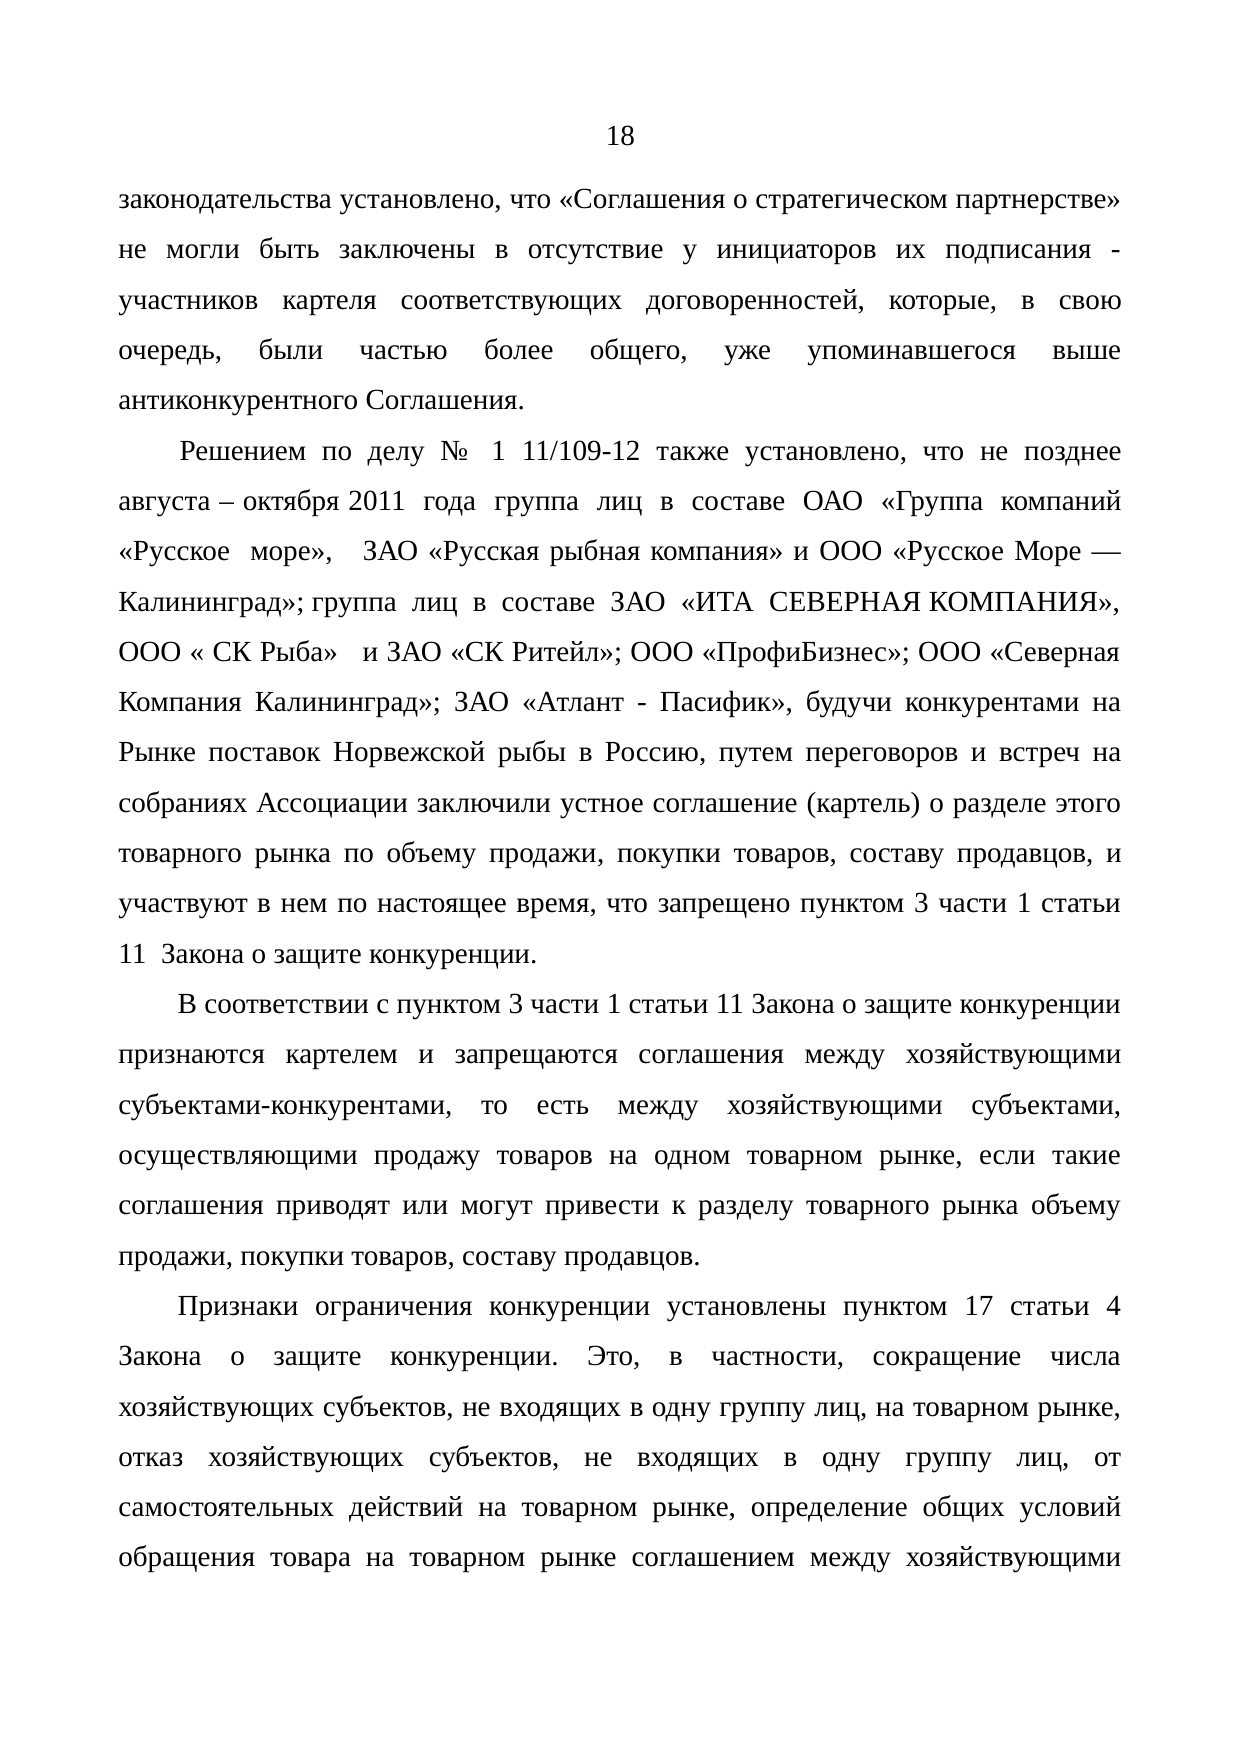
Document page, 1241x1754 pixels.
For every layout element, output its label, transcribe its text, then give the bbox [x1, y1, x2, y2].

text Признаки ограничения конкуренции установлены пунктом 17 статьи 4 Закона о защите конкуренции. Это, в частности, сокращение числа хозяйствующих субъектов, не входящих в одну группу лиц, на товарном рынке, отказ хозяйствующих субъектов, не входящих в одну группу лиц, от самостоятельных действий на товарном рынке, определение общих условий обращения товара на товарном рынке соглашением между хозяйствующими [118, 1288, 1122, 1573]
text Решением по делу № 1 11/109-12 также установлено, что не позднее августа – октября 2011 года группа лиц в составе ОАО «Группа компаний «Русское море», ЗАО «Русская рыбная компания» и ООО «Русское Море — Калининград»; группа лиц в составе ЗАО «ИТА СЕВЕРНАЯ КОМПАНИЯ», ООО « СК Рыба» и ЗАО «СК Ритейл»; ООО «ПрофиБизнес»; ООО «Северная Компания Калининград»; ЗАО «Атлант - Пасифик», будучи конкурентами на Рынке поставок Норвежской рыбы в Россию, путем переговоров и встреч на собраниях Ассоциации заключили устное соглашение (картель) о разделе этого товарного рынка по объему продажи, покупки товаров, составу продавцов, и участвуют в нем по настоящее время, что запрещено пунктом 3 части 1 статьи 11 Закона о защите конкуренции. [118, 433, 1122, 969]
text законодательства установлено, что «Соглашения о стратегическом партнерстве» не могли быть заключены в отсутствие у инициаторов их подписания - участников картеля соответствующих договоренностей, которые, в свою очередь, были частью более общего, уже упоминавшегося выше антиконкурентного Соглашения. [118, 181, 1122, 416]
text В соответствии с пунктом 3 части 1 статьи 11 Закона о защите конкуренции признаются картелем и запрещаются соглашения между хозяйствующими субъектами-конкурентами, то есть между хозяйствующими субъектами, осуществляющими продажу товаров на одном товарном рынке, если такие соглашения приводят или могут привести к разделу товарного рынка объему продажи, покупки товаров, составу продавцов. [118, 986, 1122, 1271]
